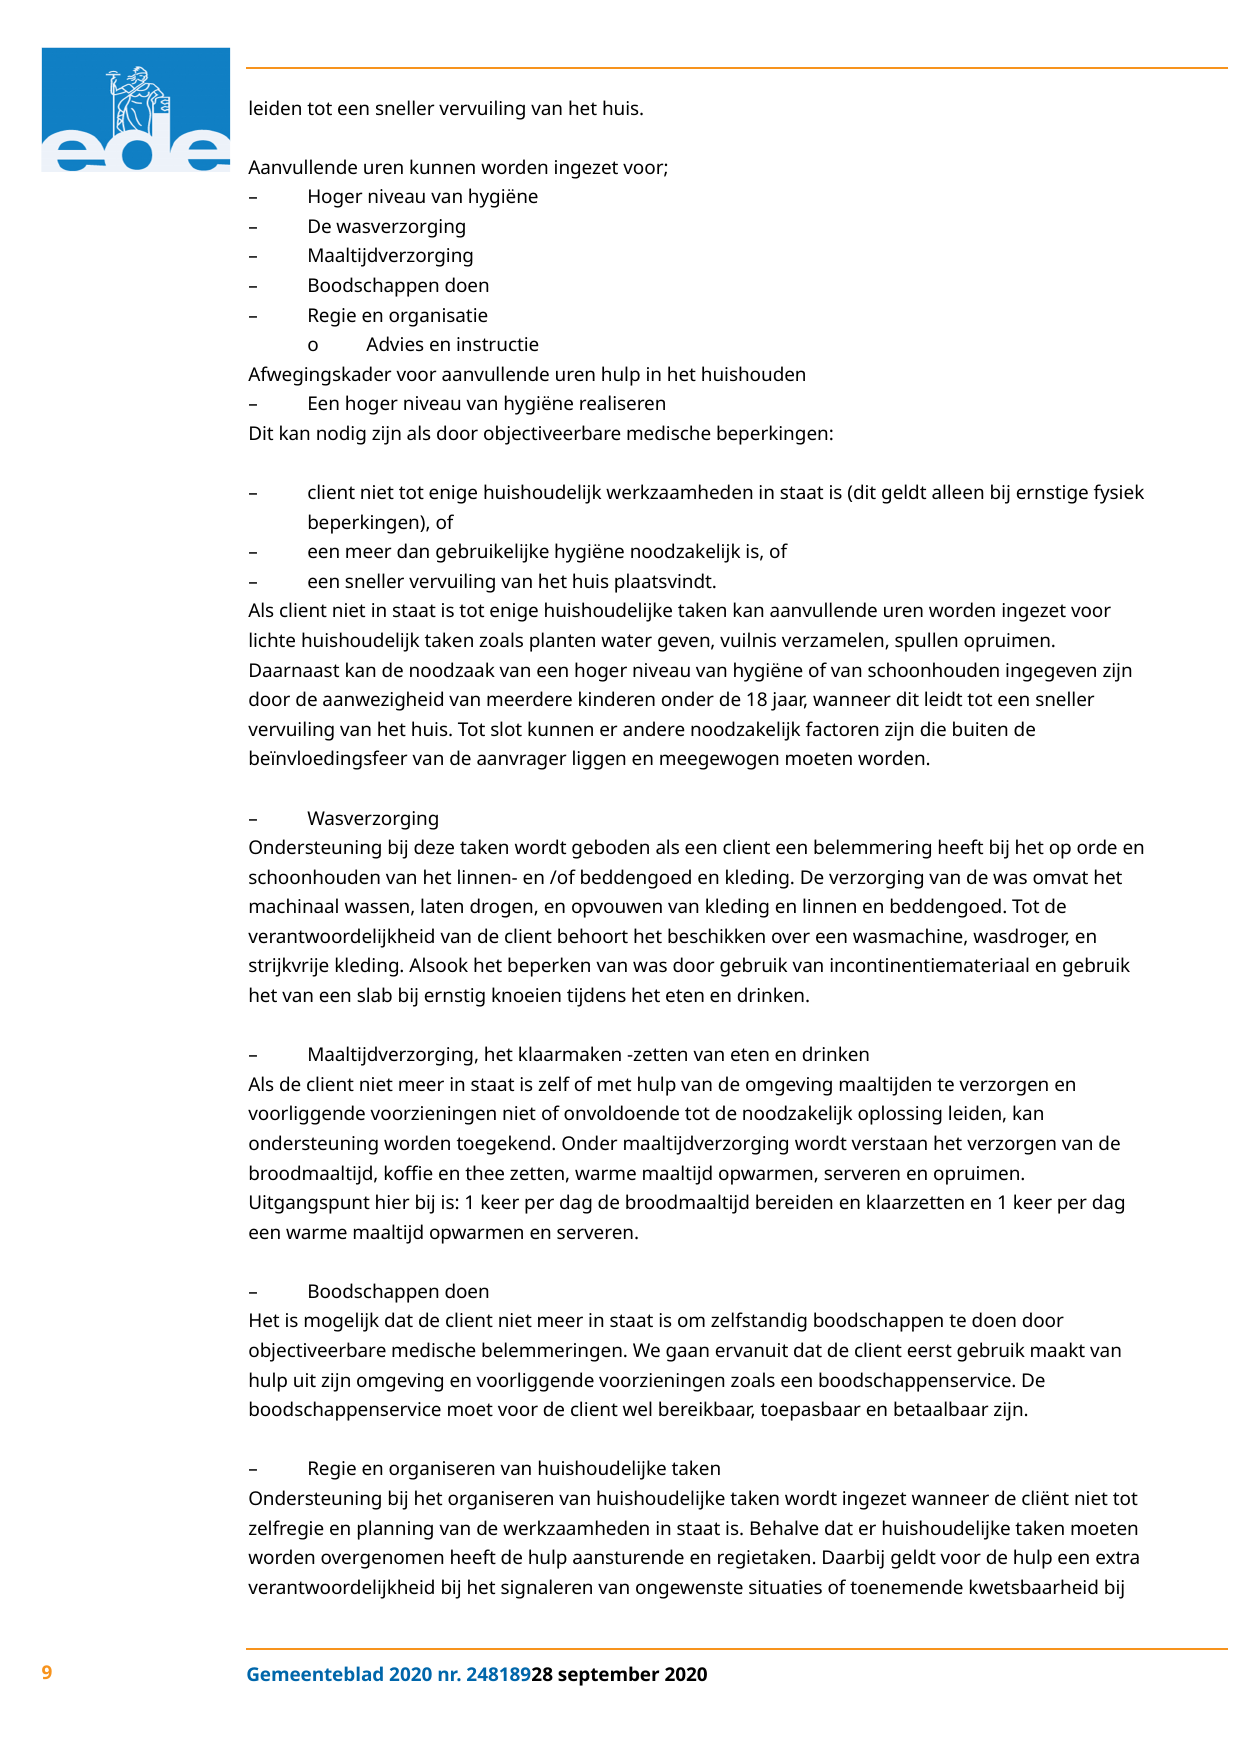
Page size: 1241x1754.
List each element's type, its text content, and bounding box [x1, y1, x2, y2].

list Maaltijdverzorging, het klaarmaken -zetten van eten en drinken [248, 1041, 1152, 1067]
text Als client niet in staat is tot enige huishoudelijke taken kan aanvullende uren worden ingezet voor lichte huishoudelijk taken zoals planten water geven, vuilnis verzamelen, spullen opruimen. Daarnaast kan de noodzaak van een hoger niveau van hygiëne of van schoonhouden ingegeven zijn door de aanwezigheid van meerdere kinderen onder de 18 jaar, wanneer dit leidt tot een sneller vervuiling van het huis. Tot slot kunnen er andere noodzakelijk factoren zijn die buiten de beïnvloedingsfeer van de aanvrager liggen en meegewogen moeten worden. [248, 598, 1152, 771]
list Maaltijdverzorging [248, 243, 1152, 268]
list Boodschappen doen [248, 272, 1152, 298]
list Regie en organiseren van huishoudelijke taken [248, 1456, 1152, 1481]
text Ondersteuning bij het organiseren van huishoudelijke taken wordt ingezet wanneer de cliënt niet tot zelfregie en planning van de werkzaamheden in staat is. Behalve dat er huishoudelijke taken moeten worden overgenomen heeft de hulp aansturende en regietaken. Daarbij geldt voor de hulp een extra verantwoordelijkheid bij het signaleren van ongewenste situaties of toenemende kwetsbaarheid bij [248, 1485, 1152, 1600]
text Dit kan nodig zijn als door objectiveerbare medische beperkingen: [248, 420, 1152, 446]
list Regie en organisatie [248, 302, 1152, 328]
list een sneller vervuiling van het huis plaatsvindt. [248, 568, 1152, 594]
list Hoger niveau van hygiëne [248, 183, 1152, 209]
list client niet tot enige huishoudelijk werkzaamheden in staat is (dit geldt alleen bij ernstige fysiek beperkingen), of [248, 479, 1152, 535]
text Het is mogelijk dat de client niet meer in staat is om zelfstandig boodschappen te doen door objectiveerbare medische belemmeringen. We gaan ervanuit dat de client eerst gebruik maakt van hulp uit zijn omgeving en voorliggende voorzieningen zoals een boodschappenservice. De boodschappenservice moet voor de client wel bereikbaar, toepasbaar en betaalbaar zijn. [248, 1308, 1152, 1422]
picture [41, 47, 231, 172]
list Boodschappen doen [248, 1278, 1152, 1304]
list De wasverzorging [248, 213, 1152, 239]
text Als de client niet meer in staat is zelf of met hulp van de omgeving maaltijden te verzorgen en voorliggende voorzieningen niet of onvoldoende tot de noodzakelijk oplossing leiden, kan ondersteuning worden toegekend. Onder maaltijdverzorging wordt verstaan het verzorgen van de broodmaaltijd, koffie en thee zetten, warme maaltijd opwarmen, serveren en opruimen. Uitgangspunt hier bij is: 1 keer per dag de broodmaaltijd bereiden en klaarzetten en 1 keer per dag een warme maaltijd opwarmen en serveren. [248, 1071, 1152, 1245]
text Afwegingskader voor aanvullende uren hulp in het huishouden [248, 361, 1152, 387]
list Advies en instructie [307, 331, 1152, 357]
text Ondersteuning bij deze taken wordt geboden als een client een belemmering heeft bij het op orde en schoonhouden van het linnen- en /of beddengoed en kleding. De verzorging van de was omvat het machinaal wassen, laten drogen, en opvouwen van kleding en linnen en beddengoed. Tot de verantwoordelijkheid van de client behoort het beschikken over een wasmachine, wasdroger, en strijkvrije kleding. Alsook het beperken van was door gebruik van incontinentiemateriaal en gebruik het van een slab bij ernstig knoeien tijdens het eten en drinken. [248, 834, 1152, 1008]
list Een hoger niveau van hygiëne realiseren [248, 391, 1152, 416]
list een meer dan gebruikelijke hygiëne noodzakelijk is, of [248, 538, 1152, 564]
text leiden tot een sneller vervuiling van het huis. [248, 95, 1152, 121]
list Wasverzorging [248, 805, 1152, 831]
text Aanvullende uren kunnen worden ingezet voor; [248, 154, 1152, 180]
